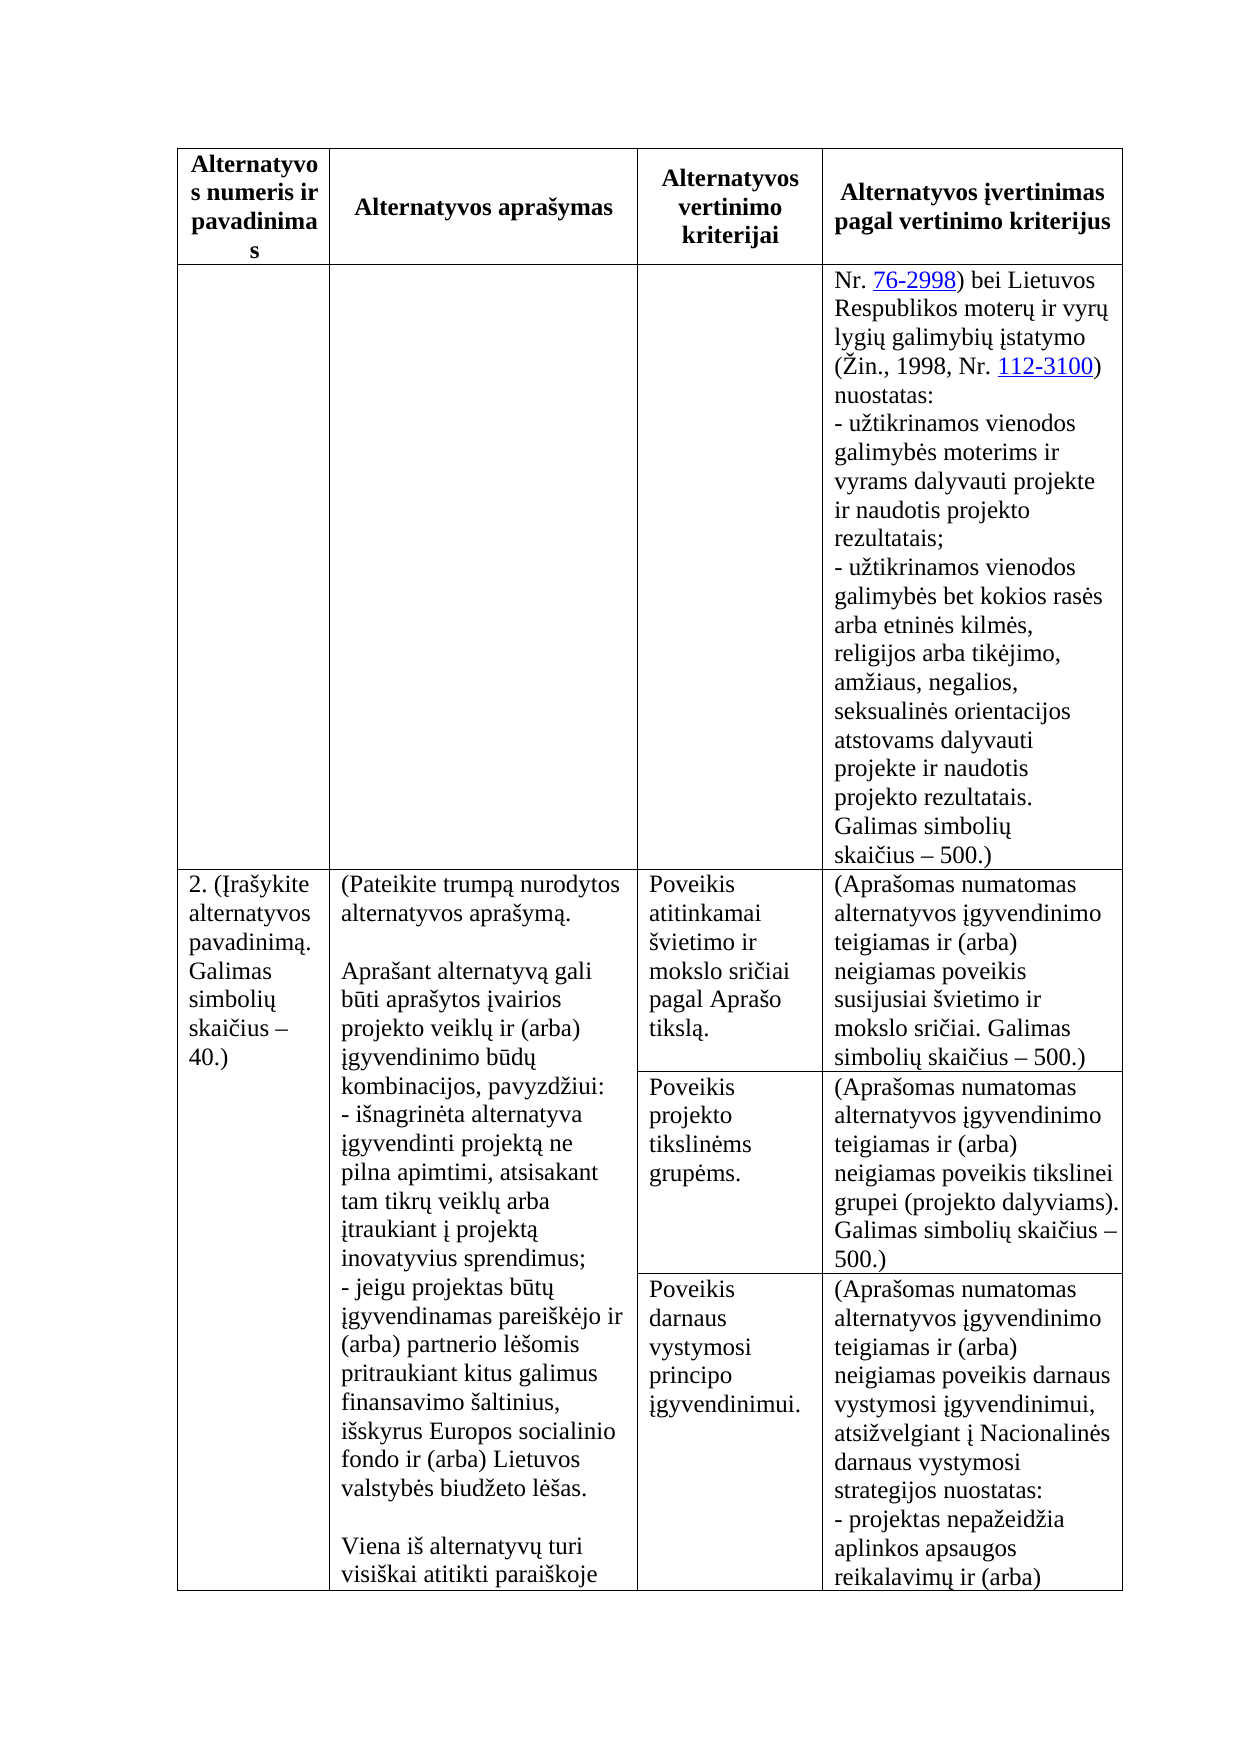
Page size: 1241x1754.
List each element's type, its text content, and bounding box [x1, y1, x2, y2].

table_cell Poveikis projekto tikslinėms grupėms. [638, 1072, 822, 1273]
table_header Alternatyvos įvertinimas pagal vertinimo kriterijus [823, 149, 1122, 264]
table_cell Poveikis atitinkamai švietimo ir mokslo sričiai pagal Aprašo tikslą. [638, 870, 822, 1071]
table_header Alternatyvos vertinimo kriterijai [638, 149, 822, 264]
table_cell (Pateikite trumpą nurodytos alternatyvos aprašymą. Aprašant alternatyvą gali būti aprašytos įvairios projekto veiklų ir (arba) įgyvendinimo būdų kombinacijos, pavyzdžiui: - išnagrinėta alternatyva įgyvendinti projektą ne pilna apimtimi, atsisakant tam tikrų veiklų arba įtraukiant į projektą inovatyvius sprendimus; - jeigu projektas būtų įgyvendinamas pareiškėjo ir (arba) partnerio lėšomis pritraukiant kitus galimus finansavimo šaltinius, išskyrus Europos socialinio fondo ir (arba) Lietuvos valstybės biudžeto lėšas. Viena iš alternatyvų turi visiškai atitikti paraiškoje [330, 870, 637, 1590]
table_cell [638, 265, 822, 868]
table_cell Nr. 76-2998) bei Lietuvos Respublikos moterų ir vyrų lygių galimybių įstatymo (Žin., 1998, Nr. 112-3100) nuostatas: - užtikrinamos vienodos galimybės moterims ir vyrams dalyvauti projekte ir naudotis projekto rezultatais; - užtikrinamos vienodos galimybės bet kokios rasės arba etninės kilmės, religijos arba tikėjimo, amžiaus, negalios, seksualinės orientacijos atstovams dalyvauti projekte ir naudotis projekto rezultatais. Galimas simbolių skaičius – 500.) [823, 265, 1122, 868]
table_header Alternatyvos numeris ir pavadinimas [178, 149, 329, 264]
table_cell [178, 265, 329, 868]
table_header Alternatyvos aprašymas [330, 149, 637, 264]
table_cell (Aprašomas numatomas alternatyvos įgyvendinimo teigiamas ir (arba) neigiamas poveikis darnaus vystymosi įgyvendinimui, atsižvelgiant į Nacionalinės darnaus vystymosi strategijos nuostatas: - projektas nepažeidžia aplinkos apsaugos reikalavimų ir (arba) [823, 1274, 1122, 1590]
table_cell 2. (Įrašykite alternatyvos pavadinimą. Galimas simbolių skaičius – 40.) [178, 870, 329, 1590]
table_cell (Aprašomas numatomas alternatyvos įgyvendinimo teigiamas ir (arba) neigiamas poveikis tikslinei grupei (projekto dalyviams). Galimas simbolių skaičius – 500.) [823, 1072, 1122, 1273]
table_cell Poveikis darnaus vystymosi principo įgyvendinimui. [638, 1274, 822, 1590]
table_cell [330, 265, 637, 868]
table_cell (Aprašomas numatomas alternatyvos įgyvendinimo teigiamas ir (arba) neigiamas poveikis susijusiai švietimo ir mokslo sričiai. Galimas simbolių skaičius – 500.) [823, 870, 1122, 1071]
